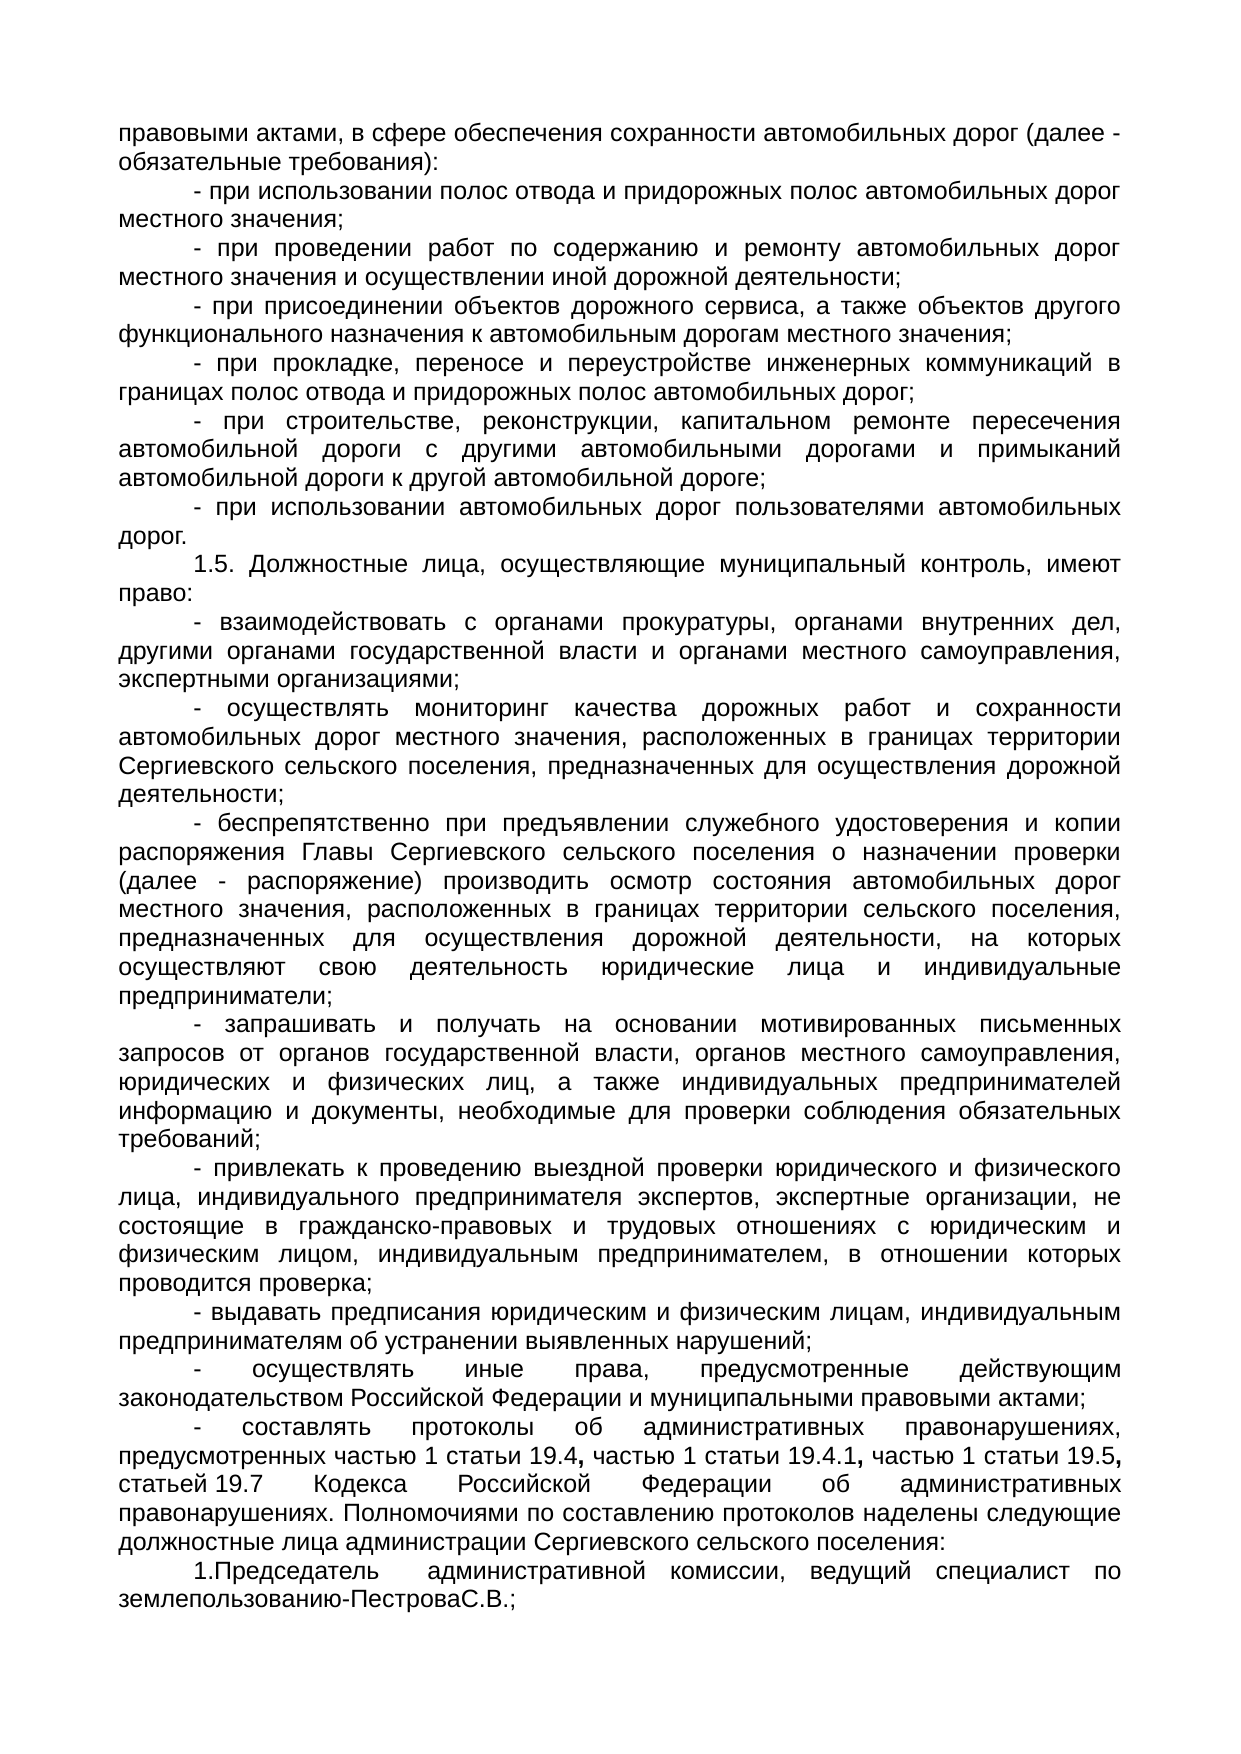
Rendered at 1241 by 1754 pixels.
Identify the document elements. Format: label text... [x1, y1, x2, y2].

text - запрашивать и получать на основании мотивированных письменных запросов от органов государственной власти, органов местного самоуправления, юридических и физических лиц, а также индивидуальных предпринимателей информацию и документы, необходимые для проверки соблюдения обязательных требований; [118, 1009, 1122, 1153]
text - при присоединении объектов дорожного сервиса, а также объектов другого функционального назначения к автомобильным дорогам местного значения; [118, 291, 1122, 348]
text - при прокладке, переносе и переустройстве инженерных коммуникаций в границах полос отвода и придорожных полос автомобильных дорог; [118, 348, 1122, 406]
text - при проведении работ по содержанию и ремонту автомобильных дорог местного значения и осуществлении иной дорожной деятельности; [118, 233, 1122, 291]
text правовыми актами, в сфере обеспечения сохранности автомобильных дорог (далее - обязательные требования): [118, 118, 1122, 176]
text 1.Председатель административной комиссии, ведущий специалист по землепользованию-ПестроваС.В.; [118, 1556, 1122, 1613]
text - при строительстве, реконструкции, капитальном ремонте пересечения автомобильной дороги с другими автомобильными дорогами и примыканий автомобильной дороги к другой автомобильной дороге; [118, 406, 1122, 492]
text - взаимодействовать с органами прокуратуры, органами внутренних дел, другими органами государственной власти и органами местного самоуправления, экспертными организациями; [118, 607, 1122, 693]
text - при использовании полос отвода и придорожных полос автомобильных дорог местного значения; [118, 176, 1122, 233]
text - осуществлять мониторинг качества дорожных работ и сохранности автомобильных дорог местного значения, расположенных в границах территории Сергиевского сельского поселения, предназначенных для осуществления дорожной деятельности; [118, 693, 1122, 808]
text - выдавать предписания юридическим и физическим лицам, индивидуальным предпринимателям об устранении выявленных нарушений; [118, 1297, 1122, 1354]
text - привлекать к проведению выездной проверки юридического и физического лица, индивидуального предпринимателя экспертов, экспертные организации, не состоящие в гражданско-правовых и трудовых отношениях с юридическим и физическим лицом, индивидуальным предпринимателем, в отношении которых проводится проверка; [118, 1153, 1122, 1297]
text - беспрепятственно при предъявлении служебного удостоверения и копии распоряжения Главы Сергиевского сельского поселения о назначении проверки (далее - распоряжение) производить осмотр состояния автомобильных дорог местного значения, расположенных в границах территории сельского поселения, предназначенных для осуществления дорожной деятельности, на которых осуществляют свою деятельность юридические лица и индивидуальные предприниматели; [118, 808, 1122, 1009]
text - составлять протоколы об административных правонарушениях, предусмотренных частью 1 статьи 19.4, частью 1 статьи 19.4.1, частью 1 статьи 19.5, статьей 19.7 Кодекса Российской Федерации об административных правонарушениях. Полномочиями по составлению протоколов наделены следующие должностные лица администрации Сергиевского сельского поселения: [118, 1412, 1122, 1556]
text 1.5. Должностные лица, осуществляющие муниципальный контроль, имеют право: [118, 549, 1122, 607]
text - при использовании автомобильных дорог пользователями автомобильных дорог. [118, 492, 1122, 549]
text - осуществлять иные права, предусмотренные действующим законодательством Российской Федерации и муниципальными правовыми актами; [118, 1354, 1122, 1412]
